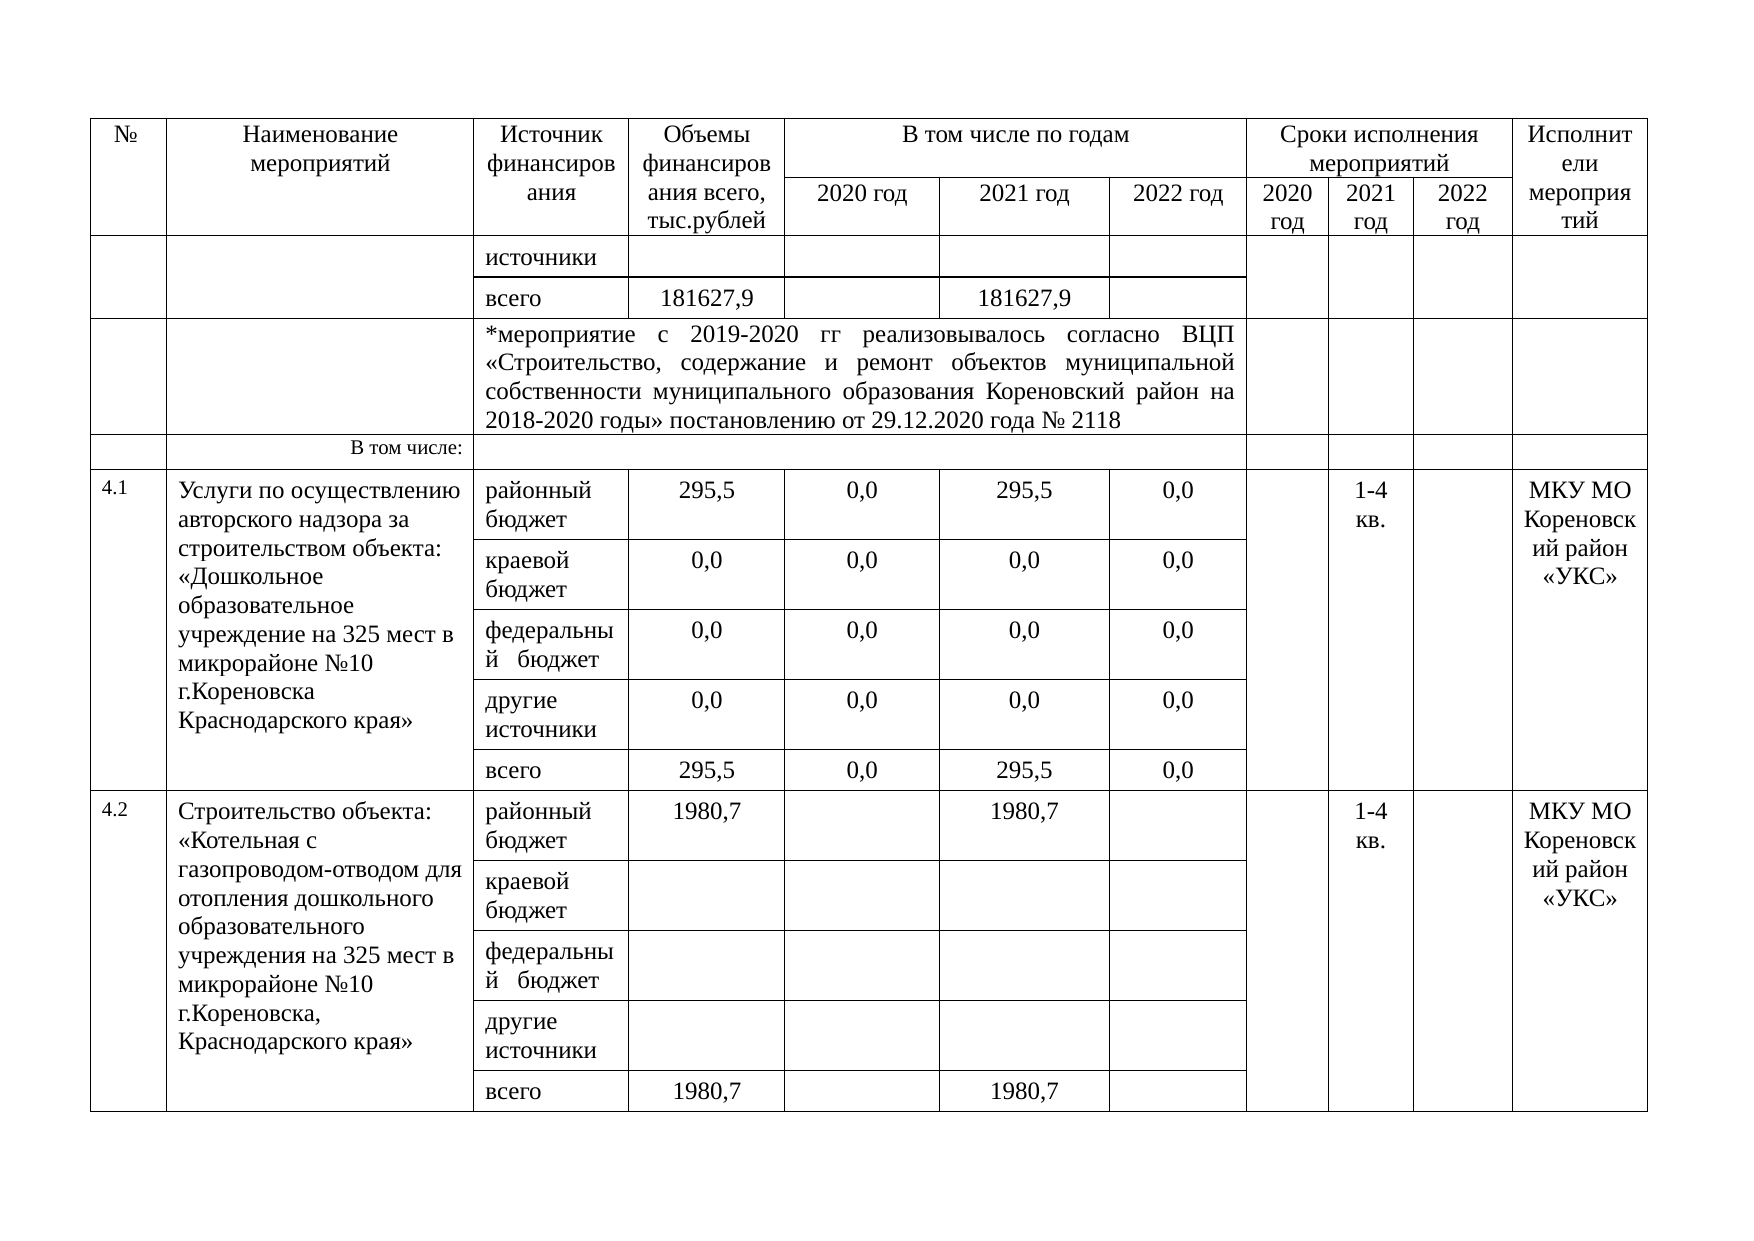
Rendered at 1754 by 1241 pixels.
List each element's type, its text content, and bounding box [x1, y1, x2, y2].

table_header Сроки исполнения мероприятий [1247, 119, 1512, 177]
table_cell 2022 год [1414, 178, 1512, 235]
table_cell 2021 год [1329, 178, 1413, 235]
table_cell [1513, 319, 1647, 434]
table_cell [1110, 1071, 1246, 1111]
table_header Источник финансирования [474, 119, 628, 235]
table_cell источники [474, 236, 628, 276]
table_cell 0,0 [1110, 610, 1246, 678]
table_cell [1414, 435, 1512, 468]
table_cell всего [474, 750, 628, 790]
table_cell [1247, 791, 1328, 1111]
table_cell 0,0 [940, 680, 1109, 748]
table_cell [785, 1071, 939, 1111]
table_cell 1980,7 [940, 1071, 1109, 1111]
table_cell В том числе: [167, 435, 473, 468]
table_cell [1247, 236, 1328, 318]
table_cell 0,0 [629, 680, 784, 748]
table_cell Услуги по осуществлению авторского надзора за строительством объекта: «Дошкольное образовательное учреждение на 325 мест в микрорайоне №10 г.Кореновска Краснодарского края» [167, 470, 473, 790]
table_cell 0,0 [785, 540, 939, 608]
table_header Исполнители мероприятий (муниципальный заказчик) [1513, 119, 1647, 235]
table_cell другие источники [474, 1001, 628, 1070]
table_cell [629, 236, 784, 276]
table_cell [785, 278, 939, 318]
table_cell 2020 год [1247, 178, 1328, 235]
table_cell районный бюджет [474, 470, 628, 538]
table_cell [1110, 791, 1246, 860]
table_cell другие источники [474, 680, 628, 748]
table_cell 1-4 кв. [1329, 470, 1413, 790]
table_cell [785, 861, 939, 930]
table_cell 0,0 [940, 610, 1109, 678]
table_header № [91, 119, 166, 235]
table_cell [785, 1001, 939, 1070]
table_cell 1980,7 [629, 791, 784, 860]
table_cell краевой бюджет [474, 540, 628, 608]
table_cell [785, 791, 939, 860]
table_cell 0,0 [785, 470, 939, 538]
table_cell МКУ МО Кореновский район «УКС» [1513, 470, 1647, 790]
table_cell [1110, 278, 1246, 318]
table_cell 181627,9 [940, 278, 1109, 318]
table_cell районный бюджет [474, 791, 628, 860]
table_cell [1414, 791, 1512, 1111]
table_cell федеральный бюджет [474, 610, 628, 678]
table_cell 0,0 [629, 610, 784, 678]
table_cell 2020 год [785, 178, 939, 235]
table_cell [1110, 931, 1246, 1000]
table_cell 4.1 [91, 470, 166, 790]
table_cell всего [474, 1071, 628, 1111]
table_cell 181627,9 [629, 278, 784, 318]
table_cell МКУ МО Кореновский район «УКС» [1513, 791, 1647, 1111]
table_cell 0,0 [1110, 540, 1246, 608]
table_cell [1414, 470, 1512, 790]
table_cell [474, 435, 1246, 468]
table_cell 1980,7 [629, 1071, 784, 1111]
table_cell [1247, 435, 1328, 468]
table_cell 2021 год [940, 178, 1109, 235]
table_cell МКУ МО Кореновский район «УКС» [1513, 236, 1647, 318]
table_cell [1329, 435, 1413, 468]
table_cell 0,0 [785, 610, 939, 678]
table_cell [1513, 435, 1647, 468]
table_cell [91, 319, 166, 434]
table_header Наименование мероприятий [167, 119, 473, 235]
table_cell [167, 236, 473, 318]
table_cell Строительство объекта: «Котельная с газопроводом-отводом для отопления дошкольного образовательного учреждения на 325 мест в микрорайоне №10 г.Кореновска, Краснодарского края» [167, 791, 473, 1111]
table_cell 0,0 [1110, 680, 1246, 748]
table_cell [940, 861, 1109, 930]
table_cell [629, 861, 784, 930]
table_cell [940, 1001, 1109, 1070]
table_cell всего [474, 278, 628, 318]
table_cell [940, 931, 1109, 1000]
table_cell [91, 435, 166, 468]
table_cell [91, 236, 166, 318]
table_cell [629, 931, 784, 1000]
table_cell [629, 1001, 784, 1070]
table_cell [1110, 236, 1246, 276]
table_cell 295,5 [629, 470, 784, 538]
table_cell 0,0 [1110, 470, 1246, 538]
table_cell 2022 год [1110, 178, 1246, 235]
table_cell 0,0 [940, 540, 1109, 608]
table_cell 0,0 [785, 750, 939, 790]
table_cell 295,5 [940, 470, 1109, 538]
table_cell 1-4 кв. [1329, 791, 1413, 1111]
table_cell краевой бюджет [474, 861, 628, 930]
table_cell 4.2 [91, 791, 166, 1111]
table_cell [167, 319, 473, 434]
table_cell [1110, 1001, 1246, 1070]
table_cell [1247, 470, 1328, 790]
table_cell [1247, 319, 1328, 434]
table_cell [1414, 319, 1512, 434]
table_cell 0,0 [1110, 750, 1246, 790]
table_cell [1414, 236, 1512, 318]
table_cell 295,5 [629, 750, 784, 790]
table_cell 0,0 [629, 540, 784, 608]
table_cell *мероприятие с 2019-2020 гг реализовывалось согласно ВЦП «Строительство, содержание и ремонт объектов муниципальной собственности муниципального образования Кореновский район на 2018-2020 годы» постановлению от 29.12.2020 года № 2118 [474, 319, 1246, 434]
table_cell [1110, 861, 1246, 930]
table_cell [785, 931, 939, 1000]
table_header В том числе по годам [785, 119, 1246, 177]
table_cell [785, 236, 939, 276]
table_cell 295,5 [940, 750, 1109, 790]
table_cell 0,0 [785, 680, 939, 748]
table_cell [1329, 319, 1413, 434]
table_cell федеральный бюджет [474, 931, 628, 1000]
table_header Объемы финансирования всего, тыс.рублей [629, 119, 784, 235]
table_cell 1980,7 [940, 791, 1109, 860]
table_cell [940, 236, 1109, 276]
table_cell [1329, 236, 1413, 318]
